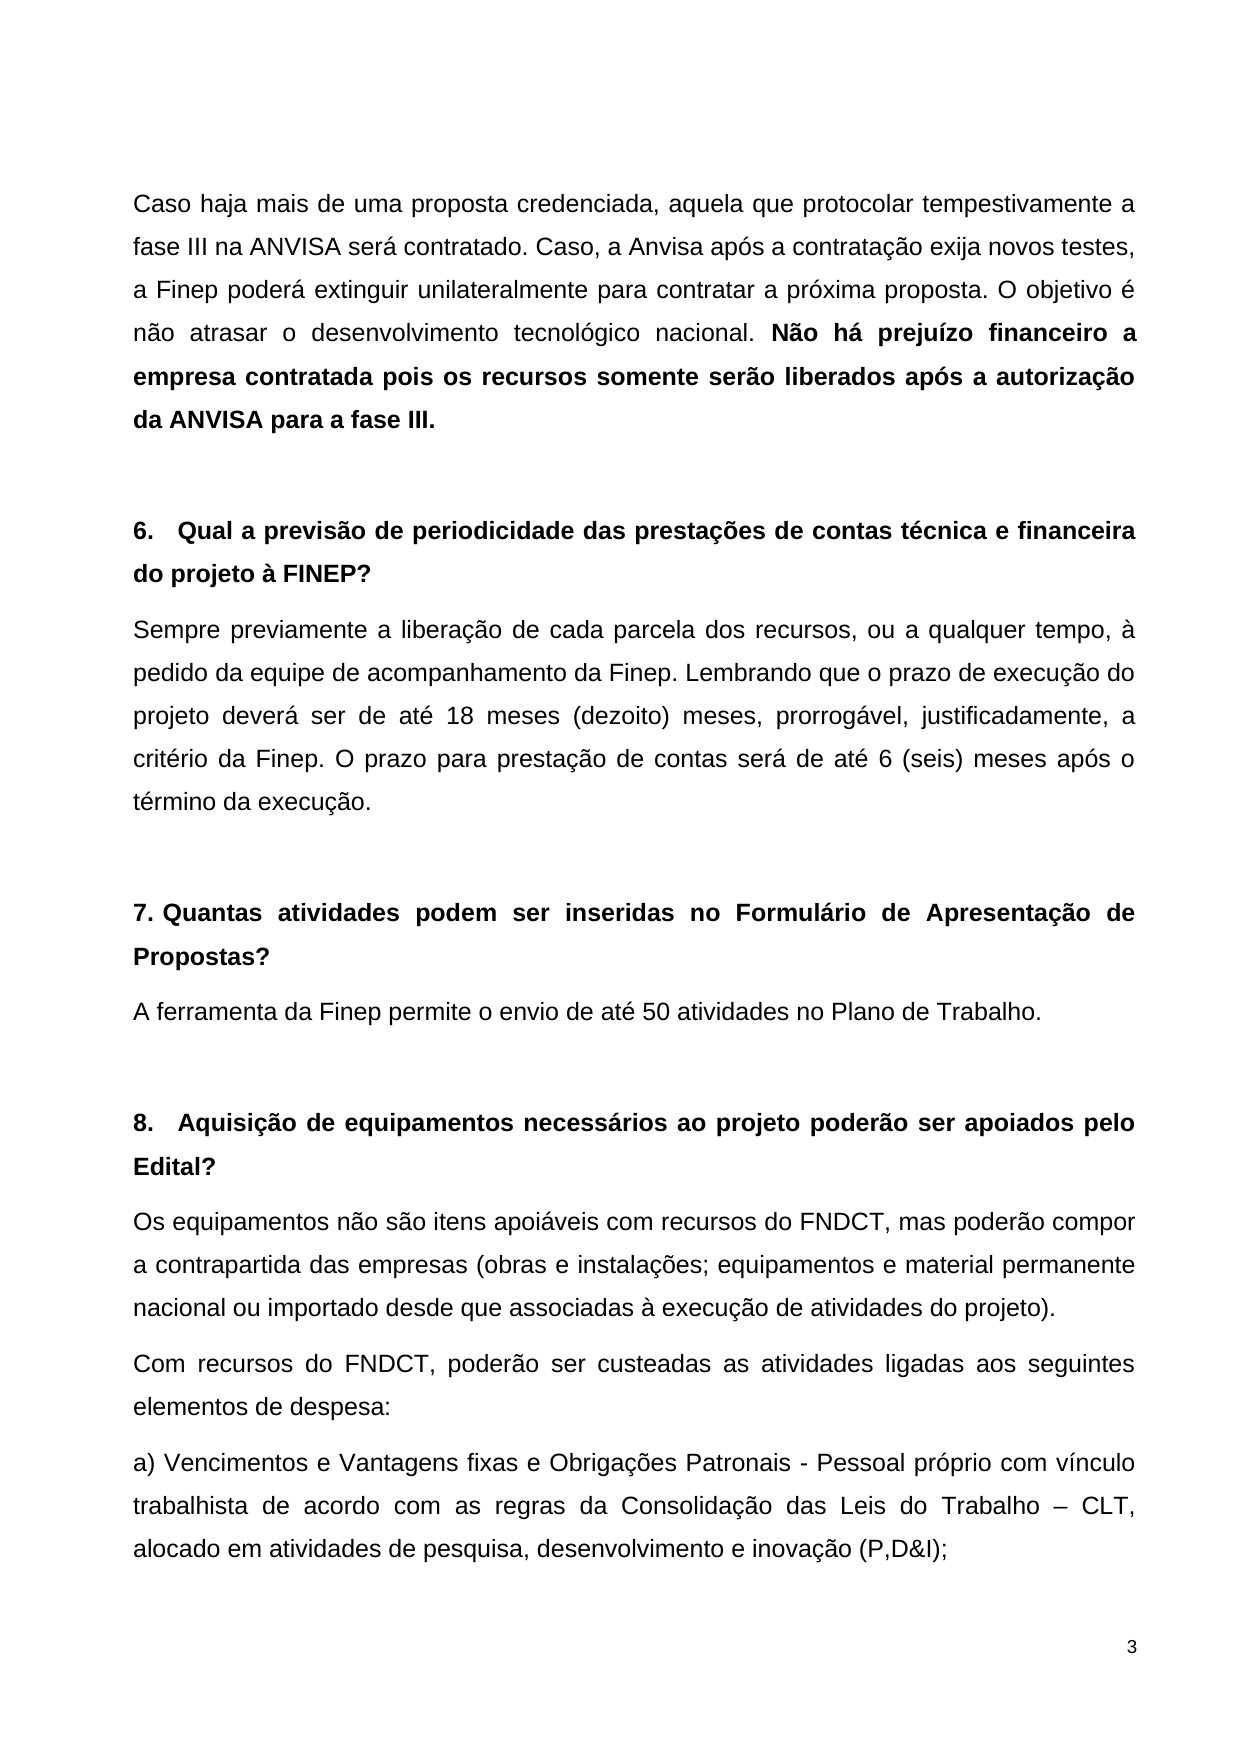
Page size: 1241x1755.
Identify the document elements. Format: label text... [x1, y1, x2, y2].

text Com recursos do FNDCT, poderão ser custeadas as atividades ligadas aos seguintes elementos de despesa: [133, 1349, 1137, 1421]
text Caso haja mais de uma proposta credenciada, aquela que protocolar tempestivamente a fase III na ANVISA será contratado. Caso, a Anvisa após a contratação exija novos testes, a Finep poderá extinguir unilateralmente para contratar a próxima proposta. O objetivo é não atrasar o desenvolvimento tecnológico nacional. Não há prejuízo financeiro a empresa contratada pois os recursos somente serão liberados após a autorização da ANVISA para a fase III. [133, 189, 1137, 433]
text Os equipamentos não são itens apoiáveis com recursos do FNDCT, mas poderão compor a contrapartida das empresas (obras e instalações; equipamentos e material permanente nacional ou importado desde que associadas à execução de atividades do projeto). [133, 1207, 1137, 1322]
list Quantas atividades podem ser inseridas no Formulário de Apresentação de Propostas? [133, 898, 1137, 970]
text A ferramenta da Finep permite o envio de até 50 atividades no Plano de Trabalho. [133, 997, 1137, 1026]
list Aquisição de equipamentos necessários ao projeto poderão ser apoiados pelo Edital? [133, 1108, 1137, 1180]
text Sempre previamente a liberação de cada parcela dos recursos, ou a qualquer tempo, à pedido da equipe de acompanhamento da Finep. Lembrando que o prazo de execução do projeto deverá ser de até 18 meses (dezoito) meses, prorrogável, justificadamente, a critério da Finep. O prazo para prestação de contas será de até 6 (seis) meses após o término da execução. [133, 614, 1137, 816]
list Qual a previsão de periodicidade das prestações de contas técnica e financeira do projeto à FINEP? [133, 516, 1137, 588]
text a) Vencimentos e Vantagens fixas e Obrigações Patronais - Pessoal próprio com vínculo trabalhista de acordo com as regras da Consolidação das Leis do Trabalho – CLT, alocado em atividades de pesquisa, desenvolvimento e inovação (P,D&I); [133, 1448, 1137, 1563]
